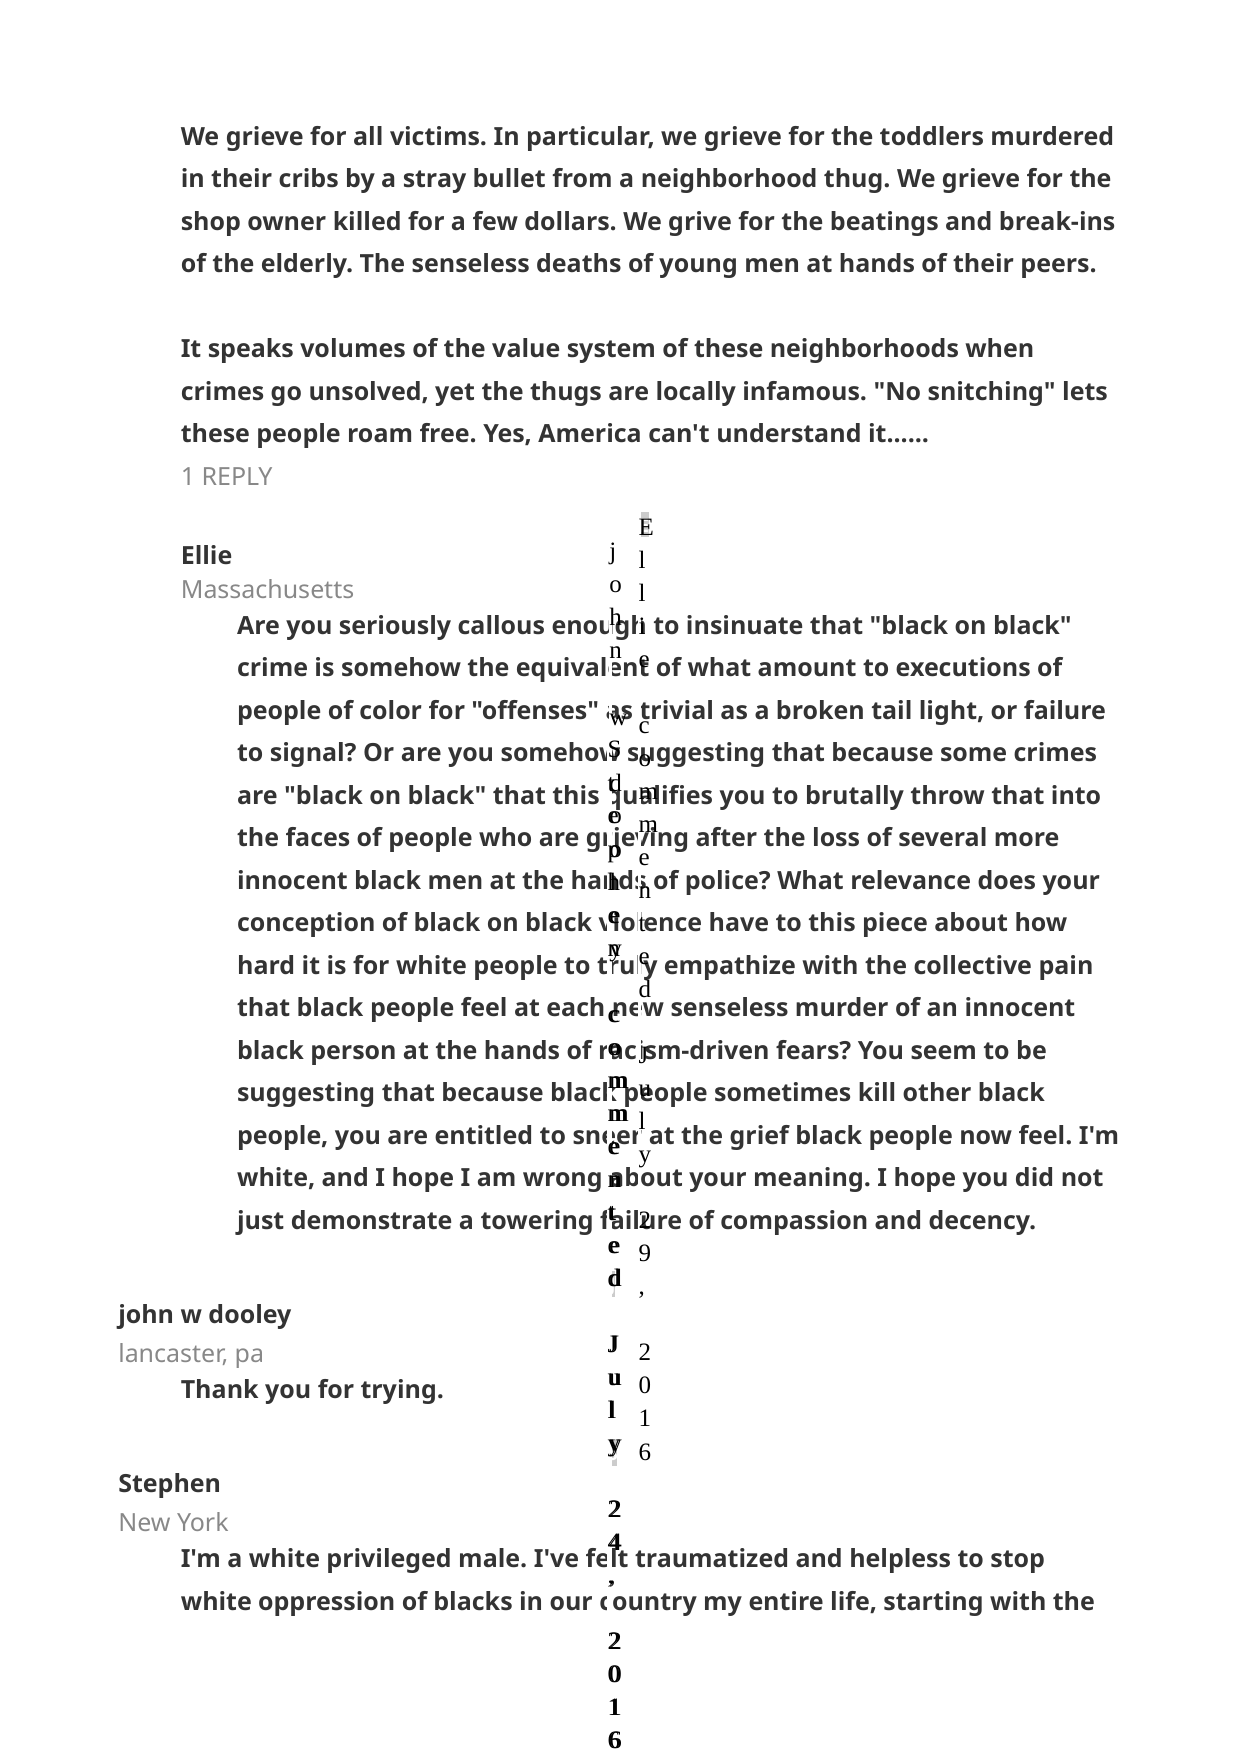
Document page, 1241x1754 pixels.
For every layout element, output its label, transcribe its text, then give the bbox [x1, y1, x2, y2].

text lancaster, pa [118, 1336, 607, 1370]
text Are you seriously callous enough to insinuate that "black on black" crime is somehow the equivalent of what amount to executions of people of color for "offenses" as trivial as a broken tail light, or failure to signal? Or are you somehow suggesting that because some crimes are "black on black" that this qualifies you to brutally throw that into the faces of people who are grieving after the loss of several more innocent black men at the hands of police? What relevance does your conception of black on black violence have to this piece about how hard it is for white people to truly empathize with the collective pain that black people feel at each new senseless murder of an innocent black person at the hands of racism-driven fears? You seem to be suggesting that because black people sometimes kill other black people, you are entitled to sneer at the grief black people now feel. I'm white, and I hope I am wrong about your meaning. I hope you did not just demonstrate a towering failure of compassion and decency. [237, 608, 609, 1237]
text E [181, 492, 1106, 537]
text Thank you for trying. [612, 1372, 638, 1406]
text Massachusetts [641, 572, 1122, 606]
text Ellie [641, 537, 1122, 572]
text S [118, 1414, 607, 1466]
text Ellie [612, 537, 638, 572]
text New York [612, 1505, 1122, 1539]
text Ellie [181, 537, 609, 572]
text J [641, 1245, 1106, 1297]
text Thank you for trying. [641, 1372, 1122, 1406]
text I'm a white privileged male. I've felt traumatized and helpless to stop white oppression of blacks in our country my entire life, starting with the trauma I felt as a child watching images of blacks (and white activists) being brutalized in the south for trying to achieve some measure of admission into society, such as the right to vote or sit in a restaurant or in the front of the bus. Despite that, I think Ms. Hannah-Jones is correct that it is nigh impossible for whites to really grasp the ongoing reality of black existence in America. Sometimes it is the most mundane experiences that bring this home. Story: a white and black friend go the store to buy something. The white friend casually crumples and throws away the receipt while walking away from the cash register. The black friend is shocked and asks what the white friend is doing. The white friend can't understand that walking out of a store with merchandise but no receipt would put a black person at risk of being retained or even arrested. To a white person, that generally is never a risk and not part of their reality. The point is that I can give assurance that I care, but I agree that I'm not certain I'll ever really understand. But we should start with caring. I'm sad that so many commentators (and white Americans) seem more angry with this national conversation than caring. [612, 1541, 1122, 1618]
text J [118, 1245, 607, 1297]
text New York [118, 1505, 607, 1539]
text I'm a white privileged male. I've felt traumatized and helpless to stop white oppression of blacks in our country my entire life, starting with the trauma I felt as a child watching images of blacks (and white activists) being brutalized in the south for trying to achieve some measure of admission into society, such as the right to vote or sit in a restaurant or in the front of the bus. Despite that, I think Ms. Hannah-Jones is correct that it is nigh impossible for whites to really grasp the ongoing reality of black existence in America. Sometimes it is the most mundane experiences that bring this home. Story: a white and black friend go the store to buy something. The white friend casually crumples and throws away the receipt while walking away from the cash register. The black friend is shocked and asks what the white friend is doing. The white friend can't understand that walking out of a store with merchandise but no receipt would put a black person at risk of being retained or even arrested. To a white person, that generally is never a risk and not part of their reality. The point is that I can give assurance that I care, but I agree that I'm not certain I'll ever really understand. But we should start with caring. I'm sad that so many commentators (and white Americans) seem more angry with this national conversation than caring. [181, 1541, 607, 1618]
text Thank you for trying. [181, 1372, 607, 1406]
text Massachusetts [181, 572, 609, 606]
text We grieve for all victims. In particular, we grieve for the toddlers murdered in their cribs by a stray bullet from a neighborhood thug. We grieve for the shop owner killed for a few dollars. We grive for the beatings and break-ins of the elderly. The senseless deaths of young men at hands of their peers. It speaks volumes of the value system of these neighborhoods when crimes go unsolved, yet the thugs are locally infamous. "No snitching" lets these people roam free. Yes, America can't understand it...... [181, 118, 1122, 450]
text [612, 1466, 1122, 1500]
text Massachusetts [612, 572, 638, 606]
text lancaster, pa [641, 1336, 1122, 1370]
text lancaster, pa [612, 1336, 638, 1370]
text S [612, 1414, 1106, 1466]
text J [612, 1245, 638, 1297]
subtitle 1 REPLY [181, 458, 1122, 492]
text [641, 1297, 1122, 1331]
text J [641, 1246, 647, 1253]
text [612, 1297, 638, 1331]
text john w dooley [118, 1297, 607, 1331]
text Are you seriously callous enough to insinuate that "black on black" crime is somehow the equivalent of what amount to executions of people of color for "offenses" as trivial as a broken tail light, or failure to signal? Or are you somehow suggesting that because some crimes are "black on black" that this qualifies you to brutally throw that into the faces of people who are grieving after the loss of several more innocent black men at the hands of police? What relevance does your conception of black on black violence have to this piece about how hard it is for white people to truly empathize with the collective pain that black people feel at each new senseless murder of an innocent black person at the hands of racism-driven fears? You seem to be suggesting that because black people sometimes kill other black people, you are entitled to sneer at the grief black people now feel. I'm white, and I hope I am wrong about your meaning. I hope you did not just demonstrate a towering failure of compassion and decency. [641, 608, 1122, 1237]
text Stephen [118, 1466, 607, 1500]
